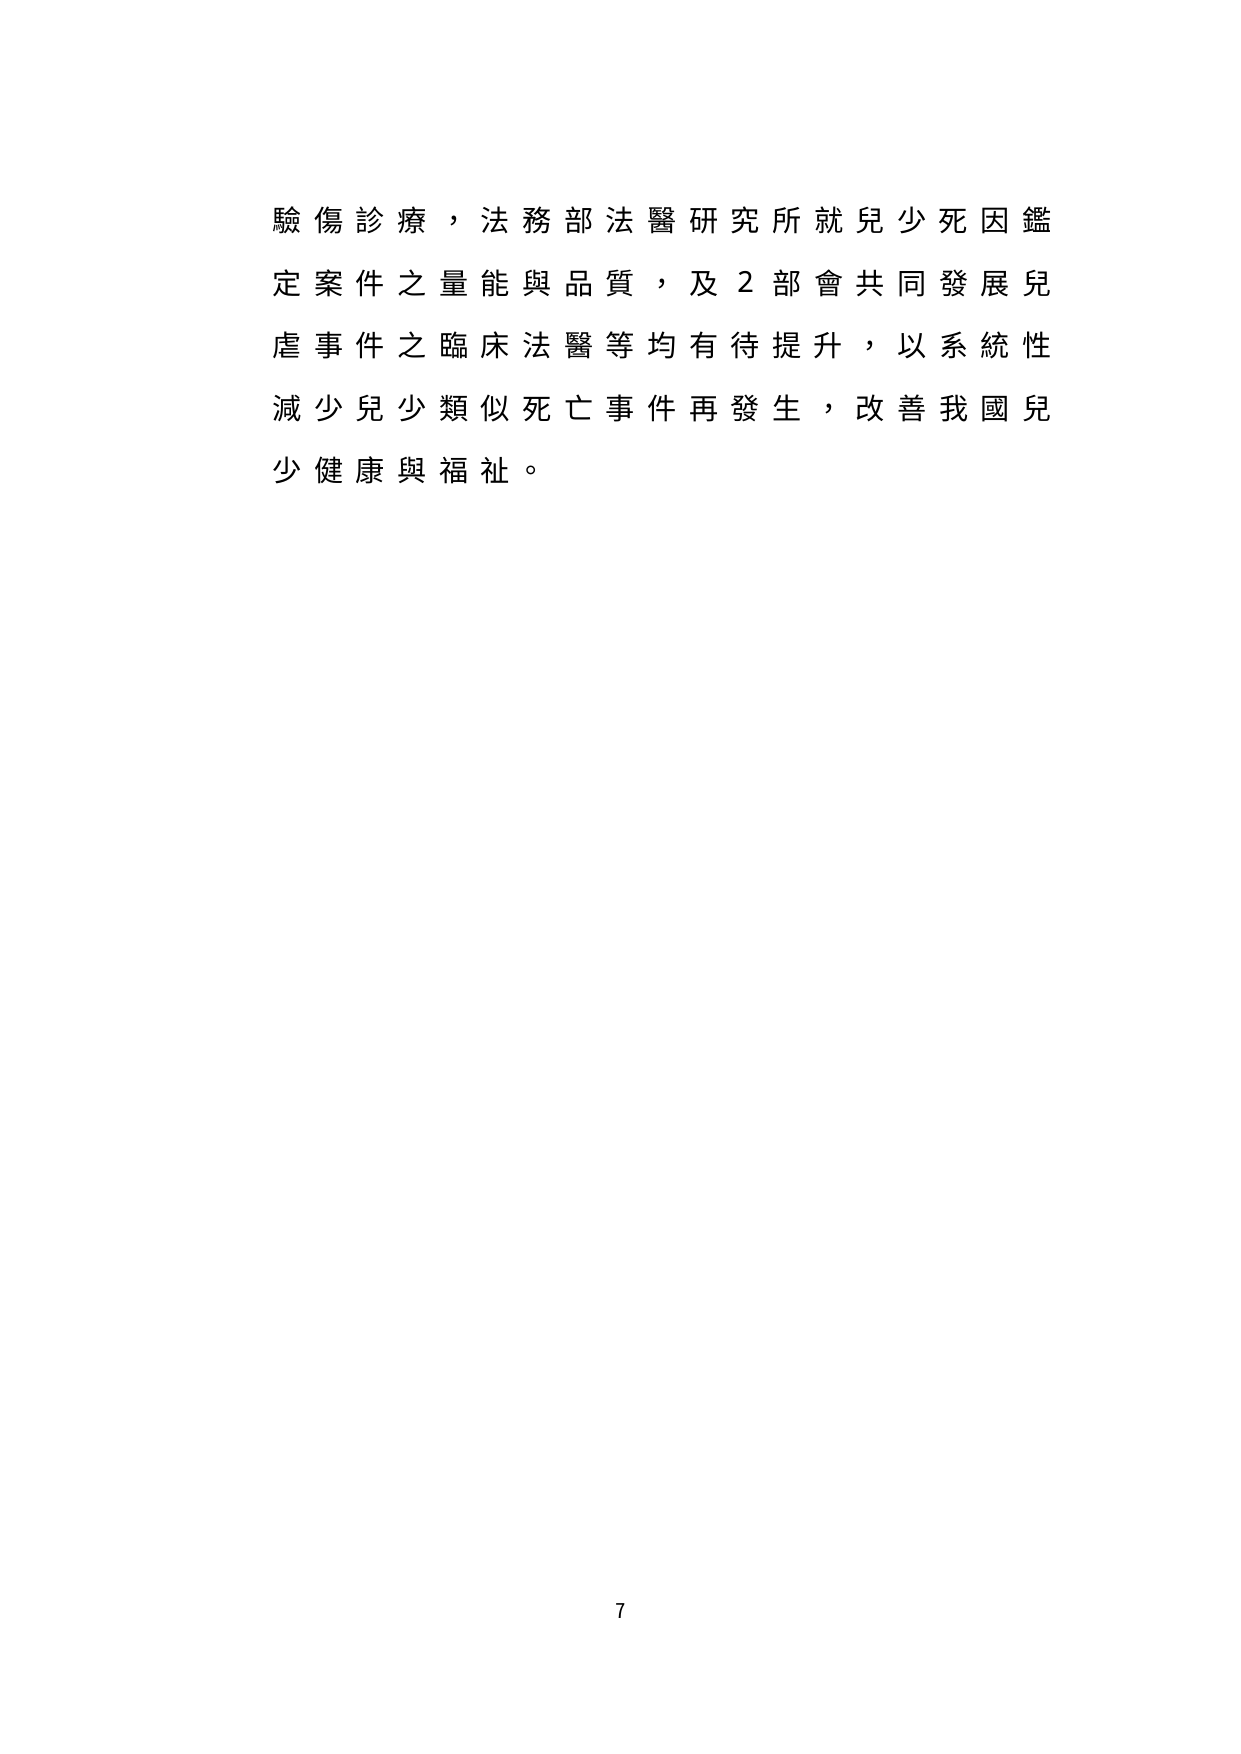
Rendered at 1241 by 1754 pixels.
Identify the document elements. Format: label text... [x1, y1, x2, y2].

text 驗傷診療，法務部法醫研究所就兒少死因鑑定案件之量能與品質，及2部會共同發展兒虐事件之臨床法醫等均有待提升，以系統性減少兒少類似死亡事件再發生，改善我國兒少健康與福祉。 [242, 177, 1058, 490]
